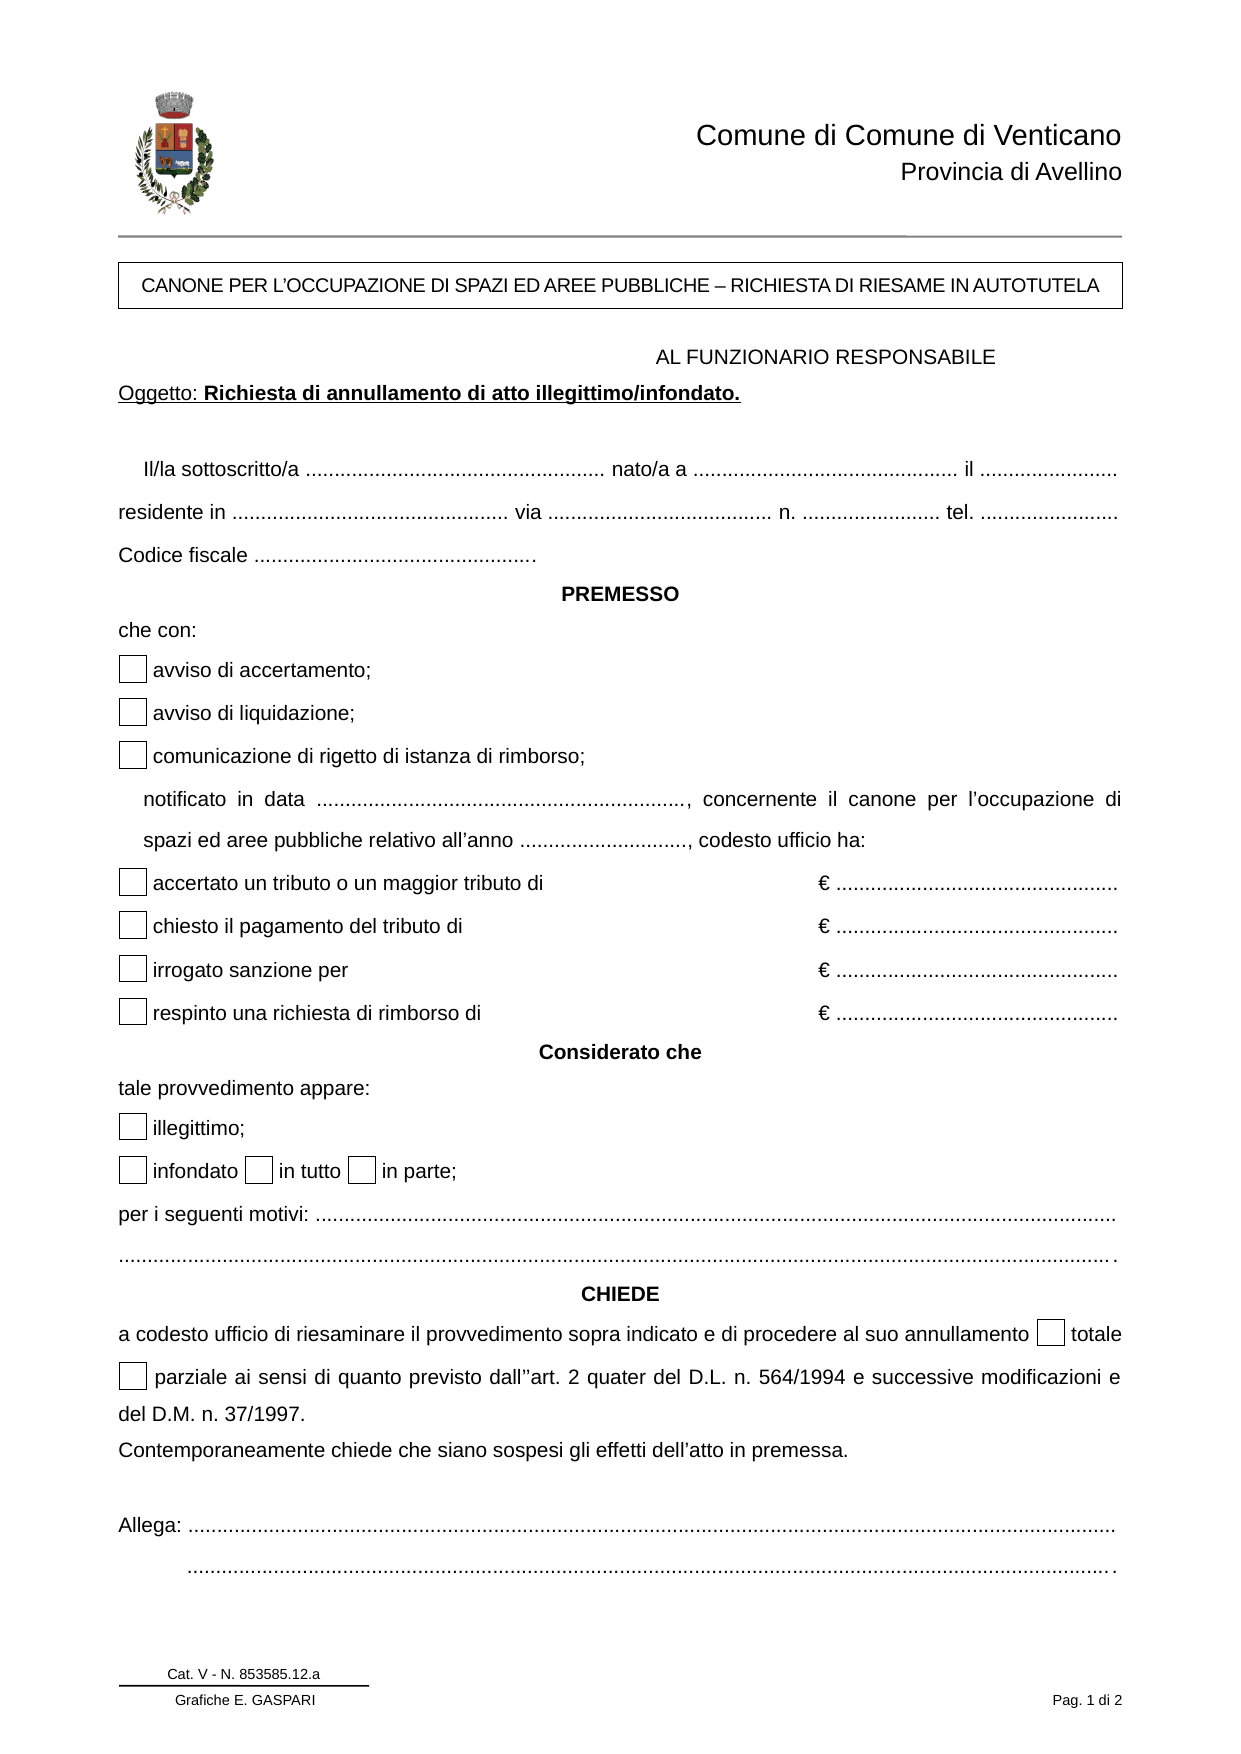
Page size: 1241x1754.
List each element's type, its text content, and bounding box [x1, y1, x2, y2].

text residente in ................................................ via ....................................... n. ........................ tel. ........................ [118, 496, 1122, 525]
table_header CANONE PER L’OCCUPAZIONE DI SPAZI ED AREE PUBBLICHE – RICHIESTA DI RIESAME IN AUTOTUTELA [119, 263, 1122, 308]
text PREMESSO [118, 582, 1122, 606]
text accertato un tributo o un maggior tributo di € ................................................. [118, 867, 1122, 896]
text Provincia di Avellino [224, 157, 1122, 185]
text Il/la sottoscritto/a .................................................... nato/a a .............................................. il ........................ [118, 453, 1122, 482]
text irrogato sanzione per € ................................................. [118, 954, 1122, 982]
text CHIEDE [118, 1282, 1122, 1306]
text avviso di liquidazione; [118, 697, 1122, 726]
text respinto una richiesta di rimborso di € ................................................. [118, 997, 1122, 1026]
text AL FUNZIONARIO RESPONSABILE [656, 345, 1122, 369]
text avviso di accertamento; [118, 654, 1122, 683]
text per i seguenti motivi: ........................................................................................................................................... ............................................................................................................................................................................. [118, 1198, 1122, 1267]
text tale provvedimento appare: [118, 1076, 1122, 1100]
text Allega: ................................................................................................................................................................. ................................................................................................................................................................. [118, 1509, 1122, 1579]
text comunicazione di rigetto di istanza di rimborso; [118, 740, 1122, 769]
text illegittimo; [118, 1112, 1122, 1141]
picture [122, 87, 224, 219]
text Oggetto: Richiesta di annullamento di atto illegittimo/infondato. [118, 381, 1122, 405]
text che con: [118, 618, 1122, 642]
text a codesto ufficio di riesaminare il provvedimento sopra indicato e di procedere al suo annullamento totale parziale ai sensi di quanto previsto dall’’art. 2 quater del D.L. n. 564/1994 e successive modificazioni e del D.M. n. 37/1997. [118, 1318, 1122, 1426]
text chiesto il pagamento del tributo di € ................................................. [147, 911, 1122, 939]
text notificato in data ................................................................, concernente il canone per l’occupazione di spazi ed aree pubbliche relativo all’anno ............................., codesto ufficio ha: [143, 783, 1122, 853]
text infondato in tutto in parte; [118, 1155, 1122, 1184]
text Considerato che [118, 1040, 1122, 1064]
text Contemporaneamente chiede che siano sospesi gli effetti dell’atto in premessa. [118, 1438, 1122, 1462]
text Comune di Comune di Venticano [224, 118, 1122, 152]
text Codice fiscale ................................................. [118, 539, 1122, 568]
